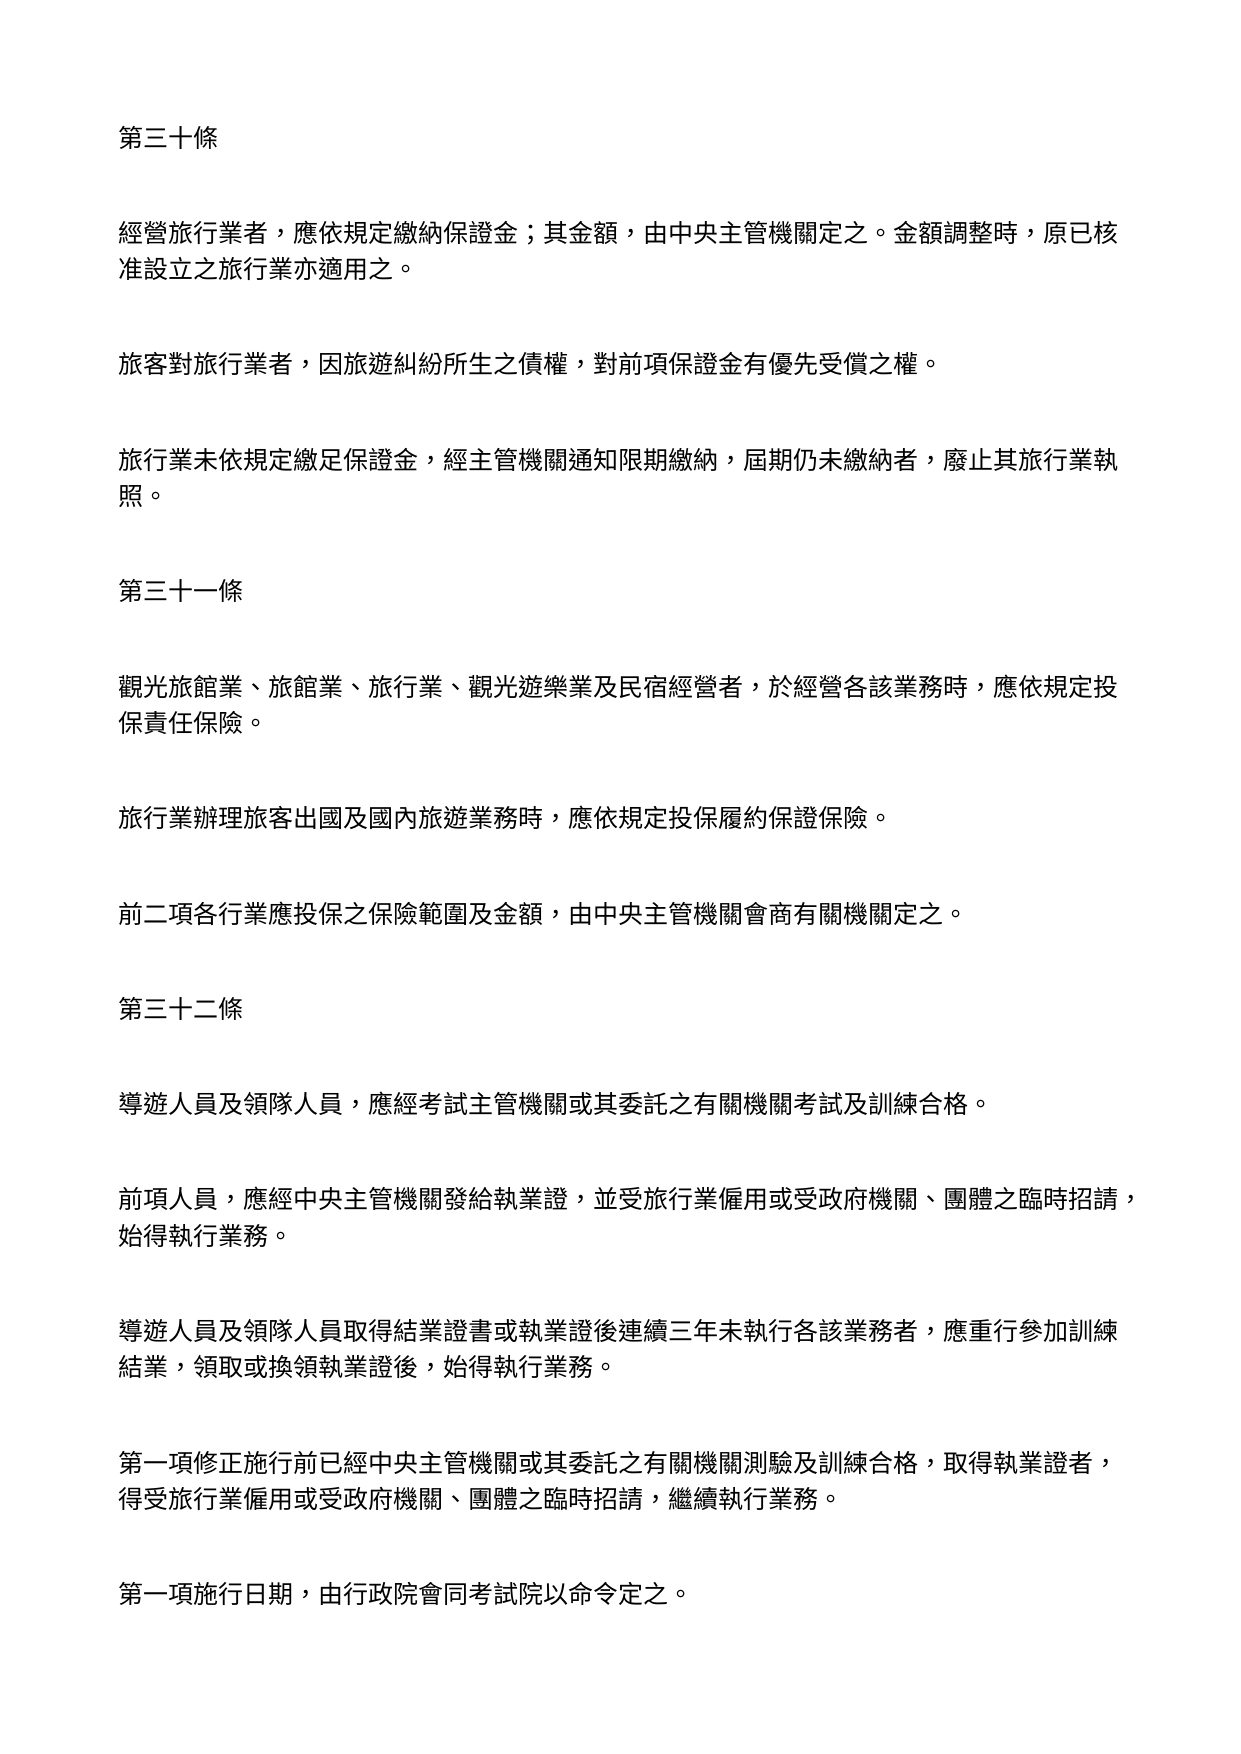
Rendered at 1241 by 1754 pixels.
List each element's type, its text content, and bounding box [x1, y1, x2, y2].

text 旅行業未依規定繳足保證金，經主管機關通知限期繳納，屆期仍未繳納者，廢止其旅行業執照。 [118, 440, 1122, 513]
text 第三十條 [118, 118, 1122, 154]
text 觀光旅館業、旅館業、旅行業、觀光遊樂業及民宿經營者，於經營各該業務時，應依規定投保責任保險。 [118, 667, 1122, 740]
text 導遊人員及領隊人員取得結業證書或執業證後連續三年未執行各該業務者，應重行參加訓練結業，領取或換領執業證後，始得執行業務。 [118, 1312, 1122, 1384]
text 第三十二條 [118, 989, 1122, 1026]
text 旅行業辦理旅客出國及國內旅遊業務時，應依規定投保履約保證保險。 [118, 799, 1122, 835]
text 旅客對旅行業者，因旅遊糾紛所生之債權，對前項保證金有優先受償之權。 [118, 345, 1122, 381]
text 第一項修正施行前已經中央主管機關或其委託之有關機關測驗及訓練合格，取得執業證者，得受旅行業僱用或受政府機關、團體之臨時招請，繼續執行業務。 [118, 1443, 1122, 1516]
text 第三十一條 [118, 572, 1122, 608]
text 前項人員，應經中央主管機關發給執業證，並受旅行業僱用或受政府機關、團體之臨時招請，始得執行業務。 [118, 1180, 1122, 1252]
text 經營旅行業者，應依規定繳納保證金；其金額，由中央主管機關定之。金額調整時，原已核准設立之旅行業亦適用之。 [118, 213, 1122, 286]
text 第一項施行日期，由行政院會同考試院以命令定之。 [118, 1575, 1122, 1611]
text 前二項各行業應投保之保險範圍及金額，由中央主管機關會商有關機關定之。 [118, 894, 1122, 930]
text 導遊人員及領隊人員，應經考試主管機關或其委託之有關機關考試及訓練合格。 [118, 1085, 1122, 1121]
